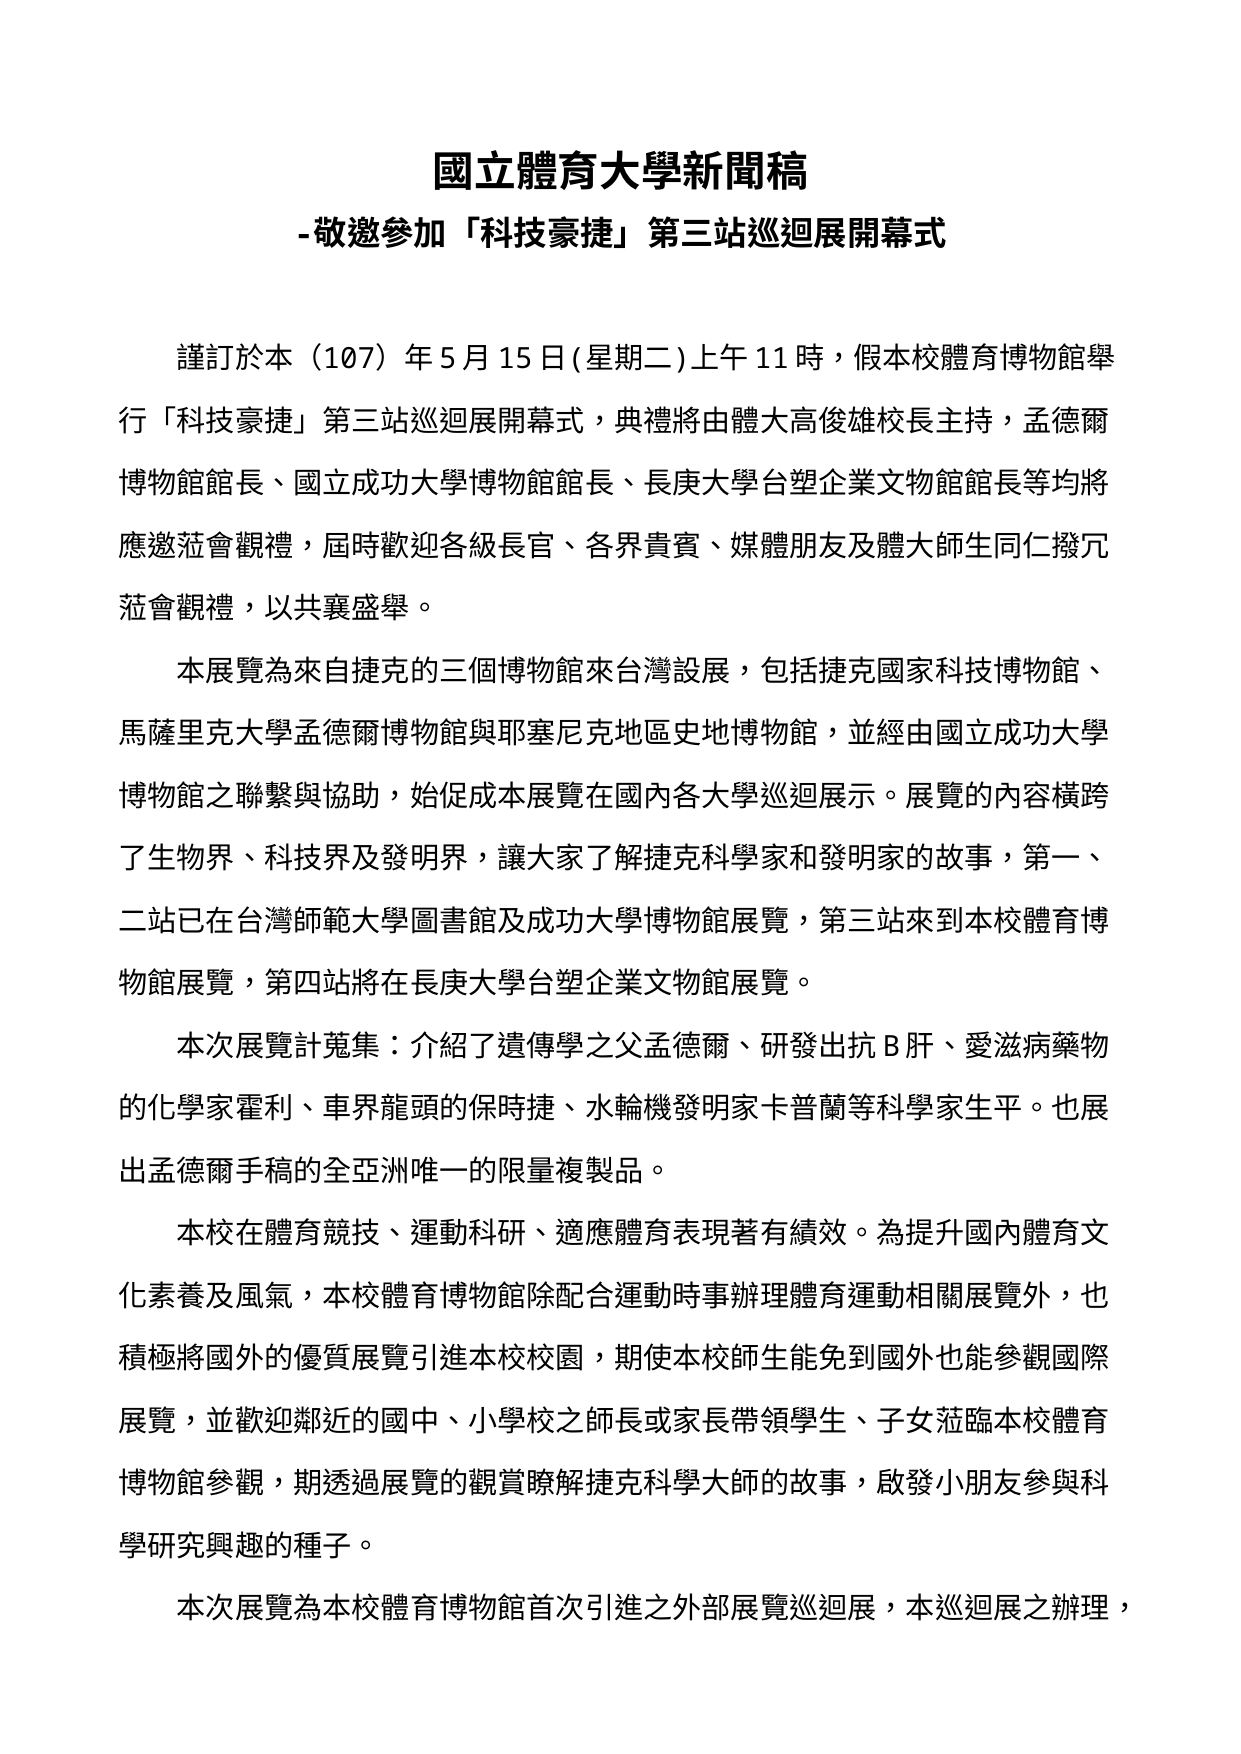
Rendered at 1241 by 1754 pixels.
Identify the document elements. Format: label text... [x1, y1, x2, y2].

text 謹訂於本（107）年5月15日(星期二)上午11時，假本校體育博物館舉行「科技豪捷」第三站巡迴展開幕式，典禮將由體大高俊雄校長主持，孟德爾博物館館長、國立成功大學博物館館長、長庚大學台塑企業文物館館長等均將應邀蒞會觀禮，屆時歡迎各級長官、各界貴賓、媒體朋友及體大師生同仁撥冗蒞會觀禮，以共襄盛舉。 [118, 314, 1122, 627]
text 本次展覽為本校體育博物館首次引進之外部展覽巡迴展，本巡迴展之辦理，旨在透過本次之館際合作，期望建立良好巡展模式。此外，本校未來亦將逐步規劃將本校所策劃之展覽主題，能透過協調連繫後前往各大學巡迴展出，以擴大辦理體育運動主題文物之展示、教育、推廣之能力及範圍，及擴大各展出之文化推廣效益等。 [118, 1564, 1122, 1627]
text 國立體育大學新聞稿 [118, 127, 1122, 189]
text 本次展覽計蒐集：介紹了遺傳學之父孟德爾、研發出抗B肝、愛滋病藥物的化學家霍利、車界龍頭的保時捷、水輪機發明家卡普蘭等科學家生平。也展出孟德爾手稿的全亞洲唯一的限量複製品。 [118, 1002, 1122, 1189]
text -敬邀參加「科技豪捷」第三站巡迴展開幕式 [118, 189, 1122, 252]
text 本展覽為來自捷克的三個博物館來台灣設展，包括捷克國家科技博物館、馬薩里克大學孟德爾博物館與耶塞尼克地區史地博物館，並經由國立成功大學博物館之聯繫與協助，始促成本展覽在國內各大學巡迴展示。展覽的內容橫跨了生物界、科技界及發明界，讓大家了解捷克科學家和發明家的故事，第一、二站已在台灣師範大學圖書館及成功大學博物館展覽，第三站來到本校體育博物館展覽，第四站將在長庚大學台塑企業文物館展覽。 [118, 627, 1122, 1002]
text 本校在體育競技、運動科研、適應體育表現著有績效。為提升國內體育文化素養及風氣，本校體育博物館除配合運動時事辦理體育運動相關展覽外，也積極將國外的優質展覽引進本校校園，期使本校師生能免到國外也能參觀國際展覽，並歡迎鄰近的國中、小學校之師長或家長帶領學生、子女蒞臨本校體育博物館參觀，期透過展覽的觀賞瞭解捷克科學大師的故事，啟發小朋友參與科學研究興趣的種子。 [118, 1189, 1122, 1564]
